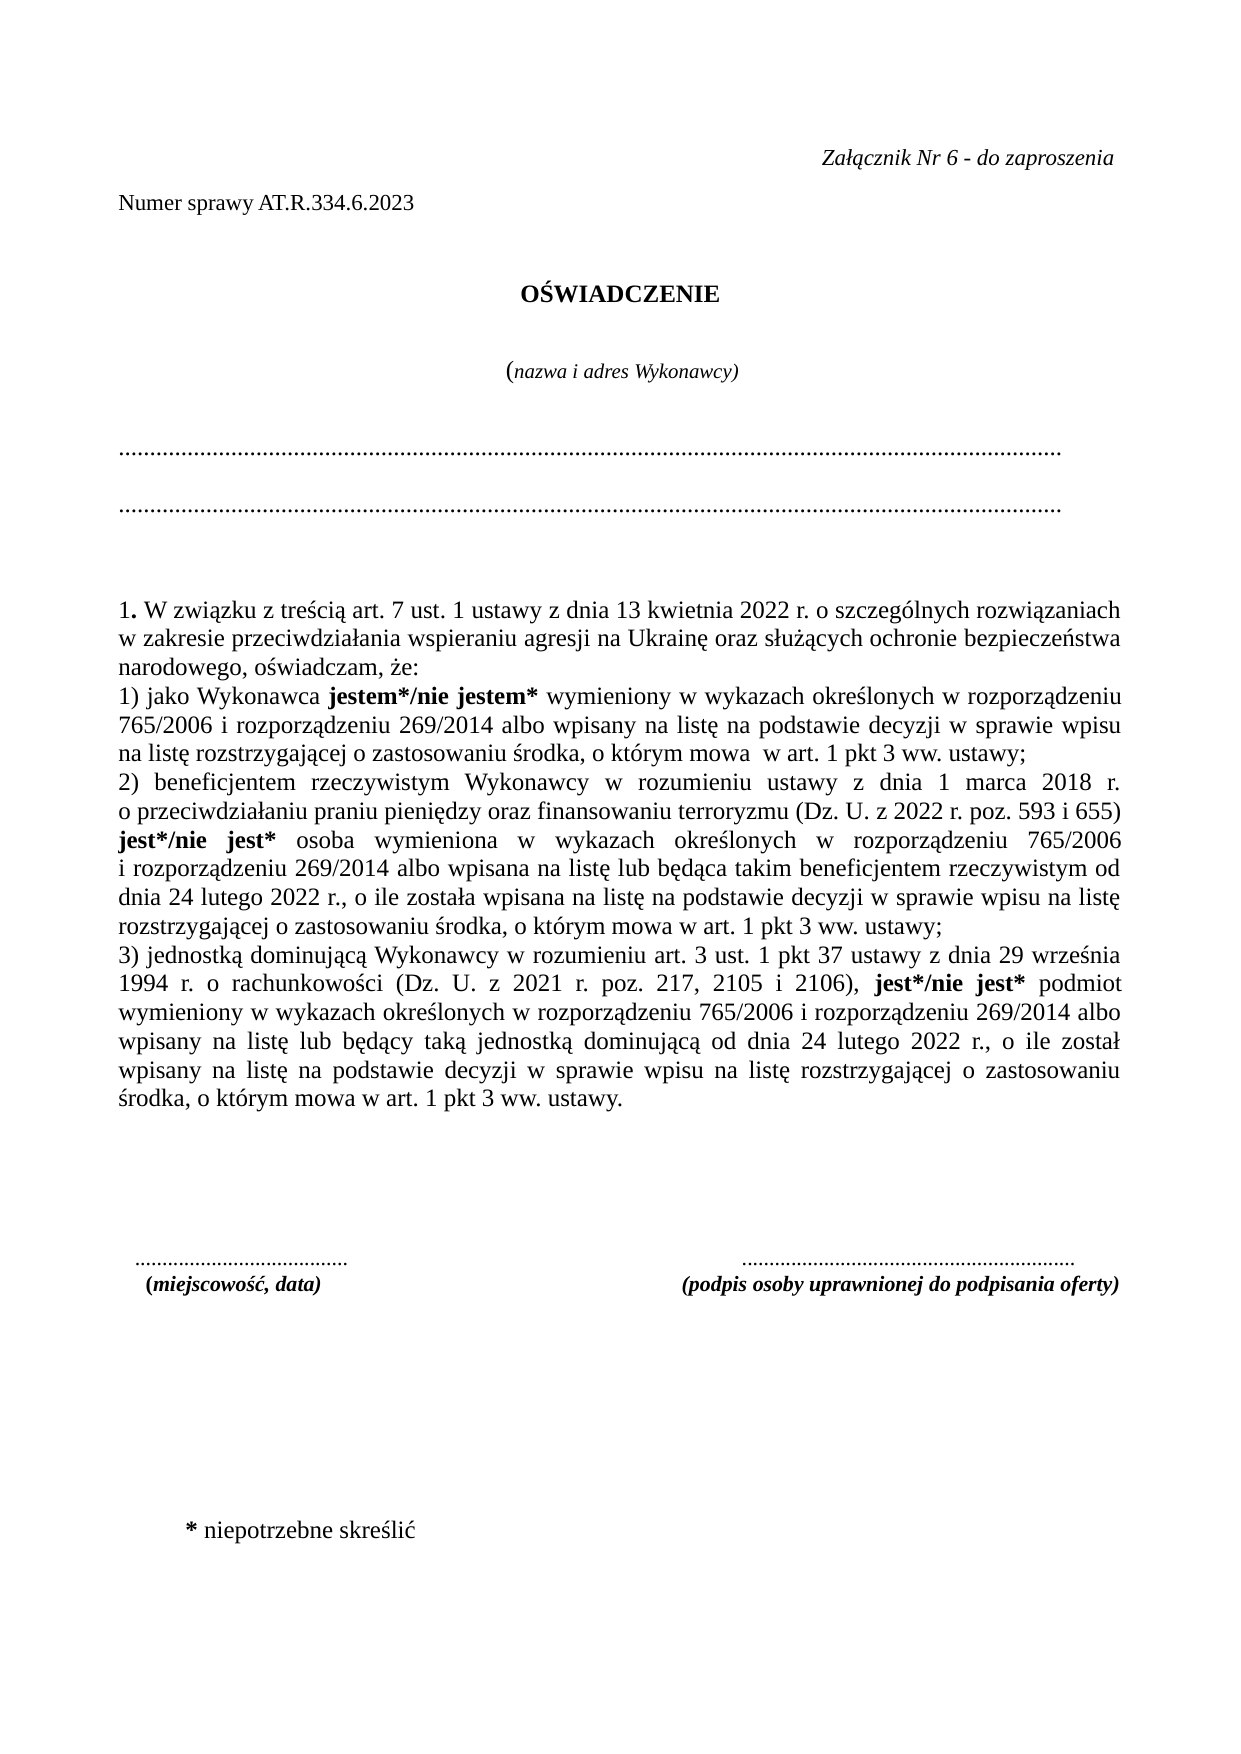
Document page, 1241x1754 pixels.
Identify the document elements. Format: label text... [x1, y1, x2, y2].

text (nazwa i adres Wykonawcy) [118, 355, 1122, 384]
text (miejscowość, data) (podpis osoby uprawnionej do podpisania oferty) [118, 1271, 1122, 1296]
text 1. W związku z treścią art. 7 ust. 1 ustawy z dnia 13 kwietnia 2022 r. o szczególnych rozwiązaniach w zakresie przeciwdziałania wspieraniu agresji na Ukrainę oraz służących ochronie bezpieczeństwa narodowego, oświadczam, że: [118, 595, 1122, 681]
text 3) jednostką dominującą Wykonawcy w rozumieniu art. 3 ust. 1 pkt 37 ustawy z dnia 29 września 1994 r. o rachunkowości (Dz. U. z 2021 r. poz. 217, 2105 i 2106), jest*/nie jest* podmiot wymieniony w wykazach określonych w rozporządzeniu 765/2006 i rozporządzeniu 269/2014 albo wpisany na listę lub będący taką jednostką dominującą od dnia 24 lutego 2022 r., o ile został wpisany na listę na podstawie decyzji w sprawie wpisu na listę rozstrzygającej o zastosowaniu środka, o którym mowa w art. 1 pkt 3 ww. ustawy. [118, 940, 1122, 1112]
text Numer sprawy AT.R.334.6.2023 [118, 189, 1122, 216]
text ....................................................................................................................................................... [118, 432, 1122, 461]
text ....................................................................................................................................................... [118, 489, 1122, 518]
text Załącznik Nr 6 - do zaproszenia [118, 144, 1122, 171]
text ....................................... ............................................................. [118, 1245, 1122, 1271]
text OŚWIADCZENIE [118, 279, 1122, 308]
text 1) jako Wykonawca jestem*/nie jestem* wymieniony w wykazach określonych w rozporządzeniu 765/2006 i rozporządzeniu 269/2014 albo wpisany na listę na podstawie decyzji w sprawie wpisu na listę rozstrzygającej o zastosowaniu środka, o którym mowa w art. 1 pkt 3 ww. ustawy; [118, 681, 1122, 767]
list * niepotrzebne skreślić [185, 1515, 1122, 1544]
text 2) beneficjentem rzeczywistym Wykonawcy w rozumieniu ustawy z dnia 1 marca 2018 r. o przeciwdziałaniu praniu pieniędzy oraz finansowaniu terroryzmu (Dz. U. z 2022 r. poz. 593 i 655) jest*/nie jest* osoba wymieniona w wykazach określonych w rozporządzeniu 765/2006 i rozporządzeniu 269/2014 albo wpisana na listę lub będąca takim beneficjentem rzeczywistym od dnia 24 lutego 2022 r., o ile została wpisana na listę na podstawie decyzji w sprawie wpisu na listę rozstrzygającej o zastosowaniu środka, o którym mowa w art. 1 pkt 3 ww. ustawy; [118, 767, 1122, 940]
